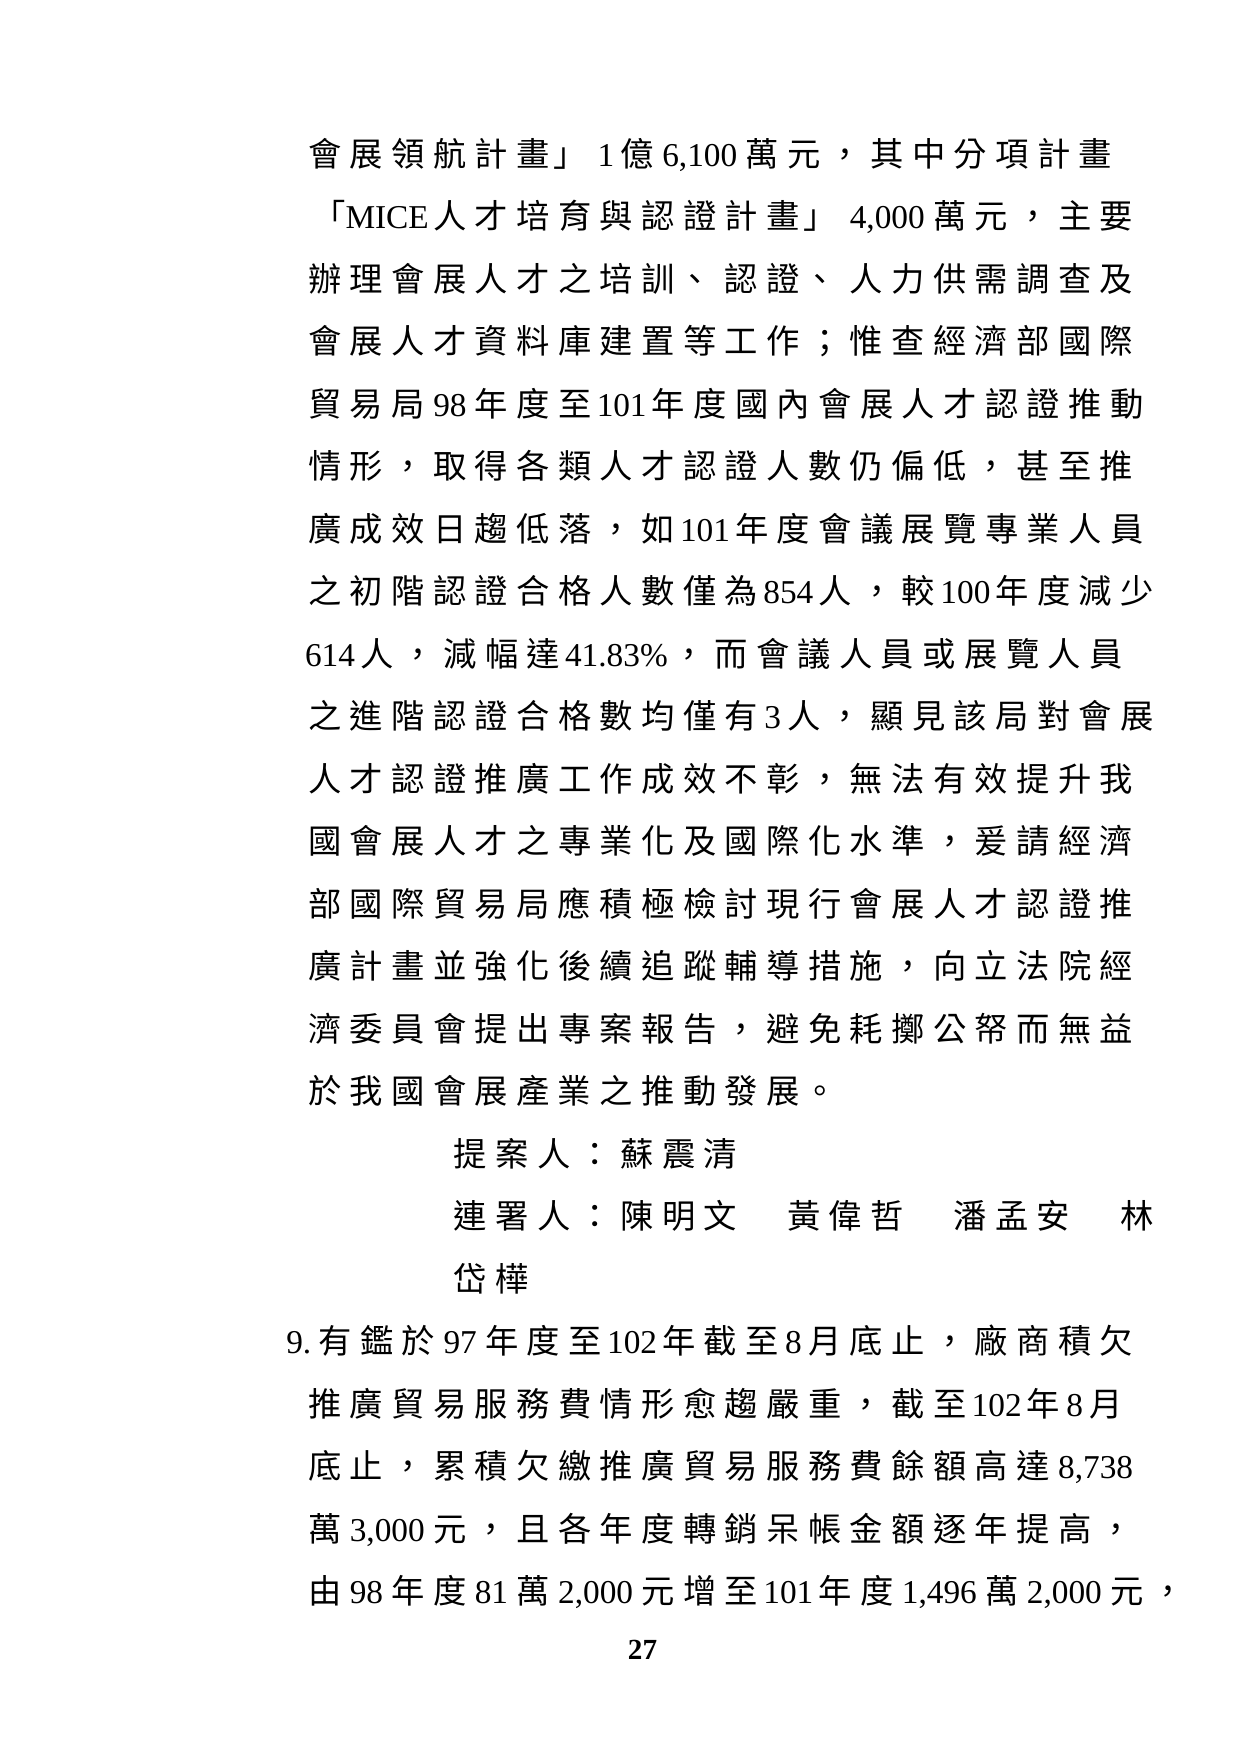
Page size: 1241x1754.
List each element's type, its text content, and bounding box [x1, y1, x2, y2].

text 會展領航計畫」1億6,100萬元，其中分項計畫「MICE人才培育與認證計畫」4,000萬元，主要辦理會展人才之培訓、認證、人力供需調查及會展人才資料庫建置等工作；惟查經濟部國際貿易局98年度至101年度國內會展人才認證推動情形，取得各類人才認證人數仍偏低，甚至推廣成效日趨低落，如101年度會議展覽專業人員之初階認證合格人數僅為854人，較100年度減少614人，減幅達41.83%，而會議人員或展覽人員之進階認證合格數均僅有3人，顯見該局對會展人才認證推廣工作成效不彰，無法有效提升我國會展人才之專業化及國際化水準，爰請經濟部國際貿易局應積極檢討現行會展人才認證推廣計畫並強化後續追蹤輔導措施，向立法院經濟委員會提出專案報告，避免耗擲公帑而無益於我國會展產業之推動發展。 [277, 110, 1164, 1110]
text 連署人：陳明文 黃偉哲 潘孟安 林岱樺 [443, 1173, 1158, 1298]
text 9.有鑑於97年度至102年截至8月底止，廠商積欠推廣貿易服務費情形愈趨嚴重，截至102年8月底止，累積欠繳推廣貿易服務費餘額高達8,738萬3,000元，且各年度轉銷呆帳金額逐年提高，由98年度81萬2,000元增至101年度1,496萬2,000元，顯見其呆帳損失愈形惡化，經濟部國際貿易局除加強該費用徵收機制，並應加強檢討相關催收作業，提高積欠帳款之回收成效，以減少呆帳損失，維護基金權益。 [277, 1298, 1164, 1610]
text 提案人：蘇震清 [443, 1110, 1158, 1173]
